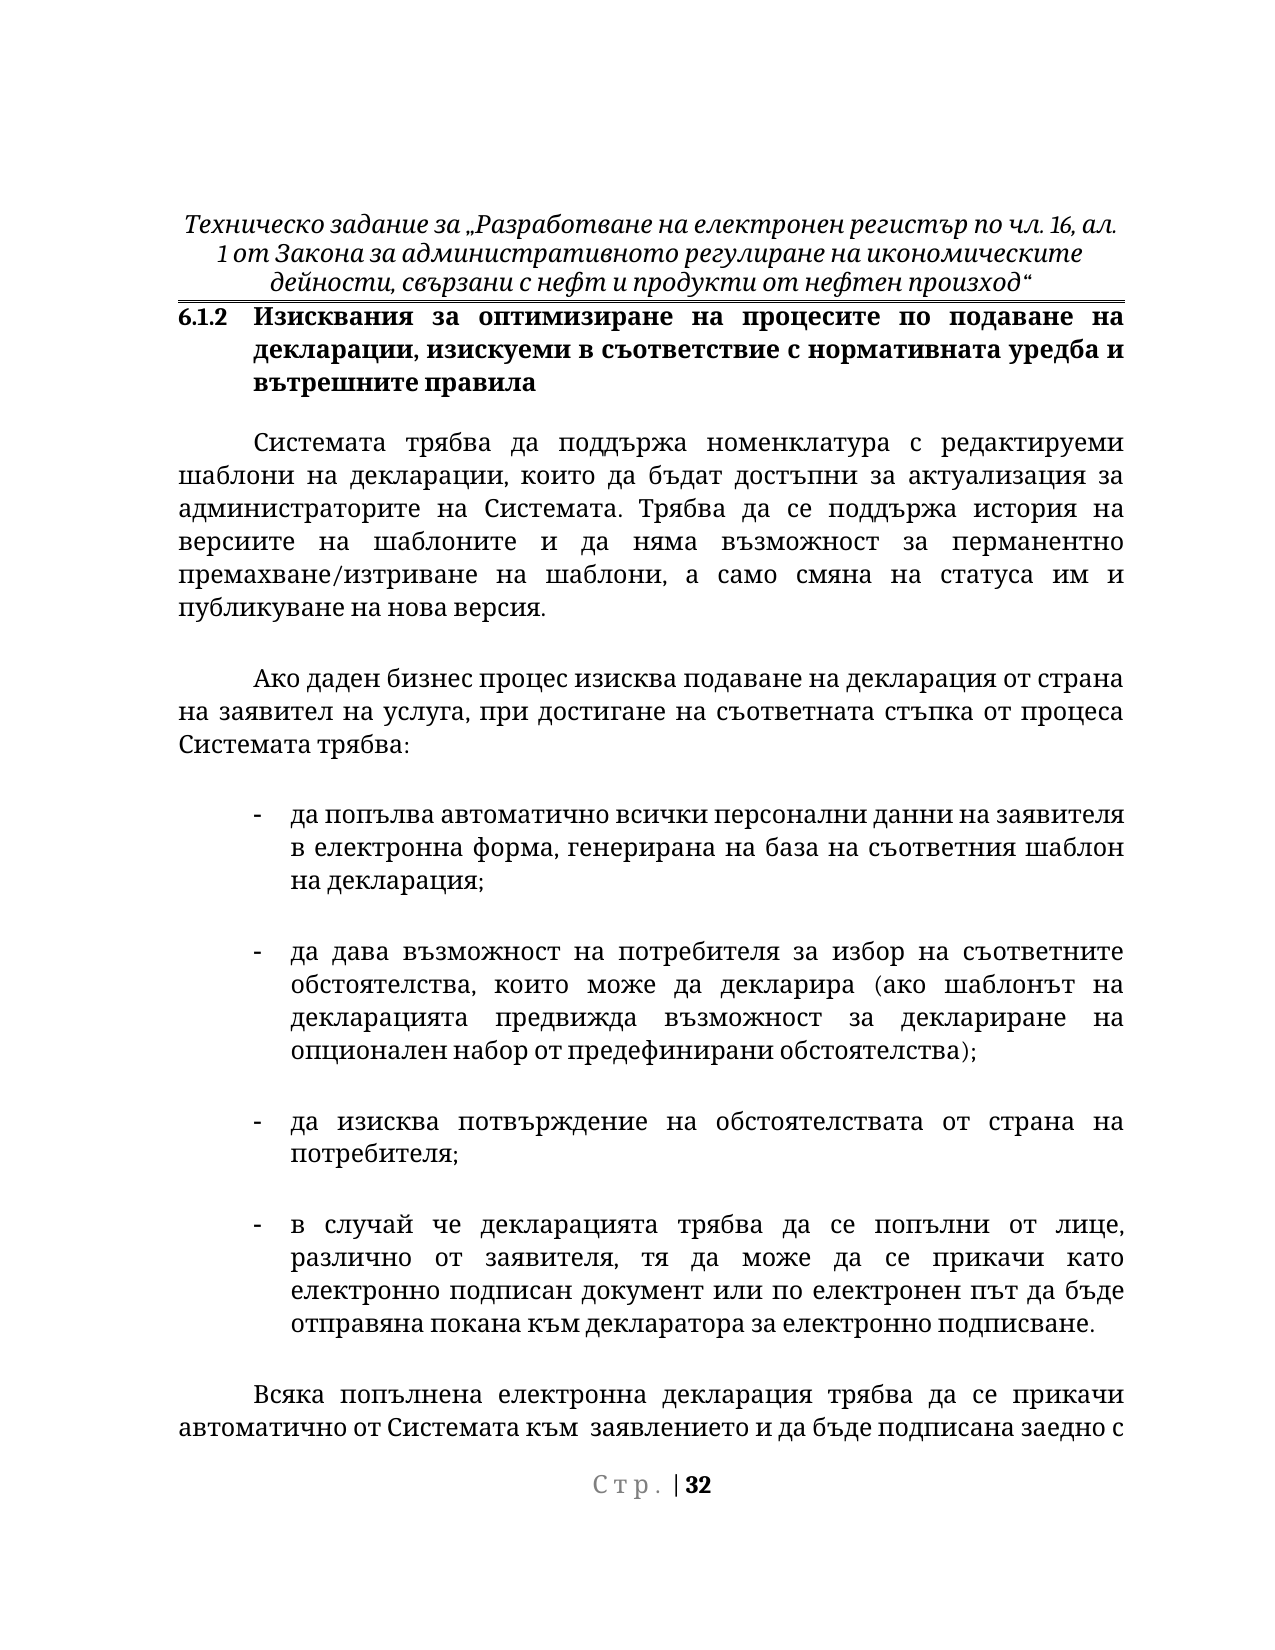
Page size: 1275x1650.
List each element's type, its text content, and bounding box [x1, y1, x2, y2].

list в случай че декларацията трябва да се попълни от лице, различно от заявителя, тя да може да се прикачи като електронно подписан документ или по електронен път да бъде отправяна покана към декларатора за електронно подписване. [253, 1211, 1125, 1339]
text Ако даден бизнес процес изисква подаване на декларация от страна на заявител на услуга, при достигане на съответната стъпка от процеса Системата трябва: [178, 665, 1125, 759]
text Системата трябва да поддържа номенклатура с редактируеми шаблони на декларации, които да бъдат достъпни за актуализация за администраторите на Системата. Трябва да се поддържа история на версиите на шаблоните и да няма възможност за перманентно премахване/изтриване на шаблони, а само смяна на статуса им и публикуване на нова версия. [178, 429, 1125, 623]
list да дава възможност на потребителя за избор на съответните обстоятелства, които може да декларира (ако шаблонът на декларацията предвижда възможност за деклариране на опционален набор от предефинирани обстоятелства); [253, 938, 1125, 1066]
list да попълва автоматично всички персонални данни на заявителя в електронна форма, генерирана на база на съответния шаблон на декларация; [253, 801, 1125, 896]
text Всяка попълнена електронна декларация трябва да се прикачи автоматично от Системата към заявлението и да бъде подписана заедно с [178, 1381, 1125, 1442]
subtitle Изисквания за оптимизиране на процесите по подаване на декларации, изискуеми в съответствие с нормативната уредба и вътрешните правила [178, 303, 1125, 398]
list да изисква потвърждение на обстоятелствата от страна на потребителя; [253, 1107, 1125, 1169]
